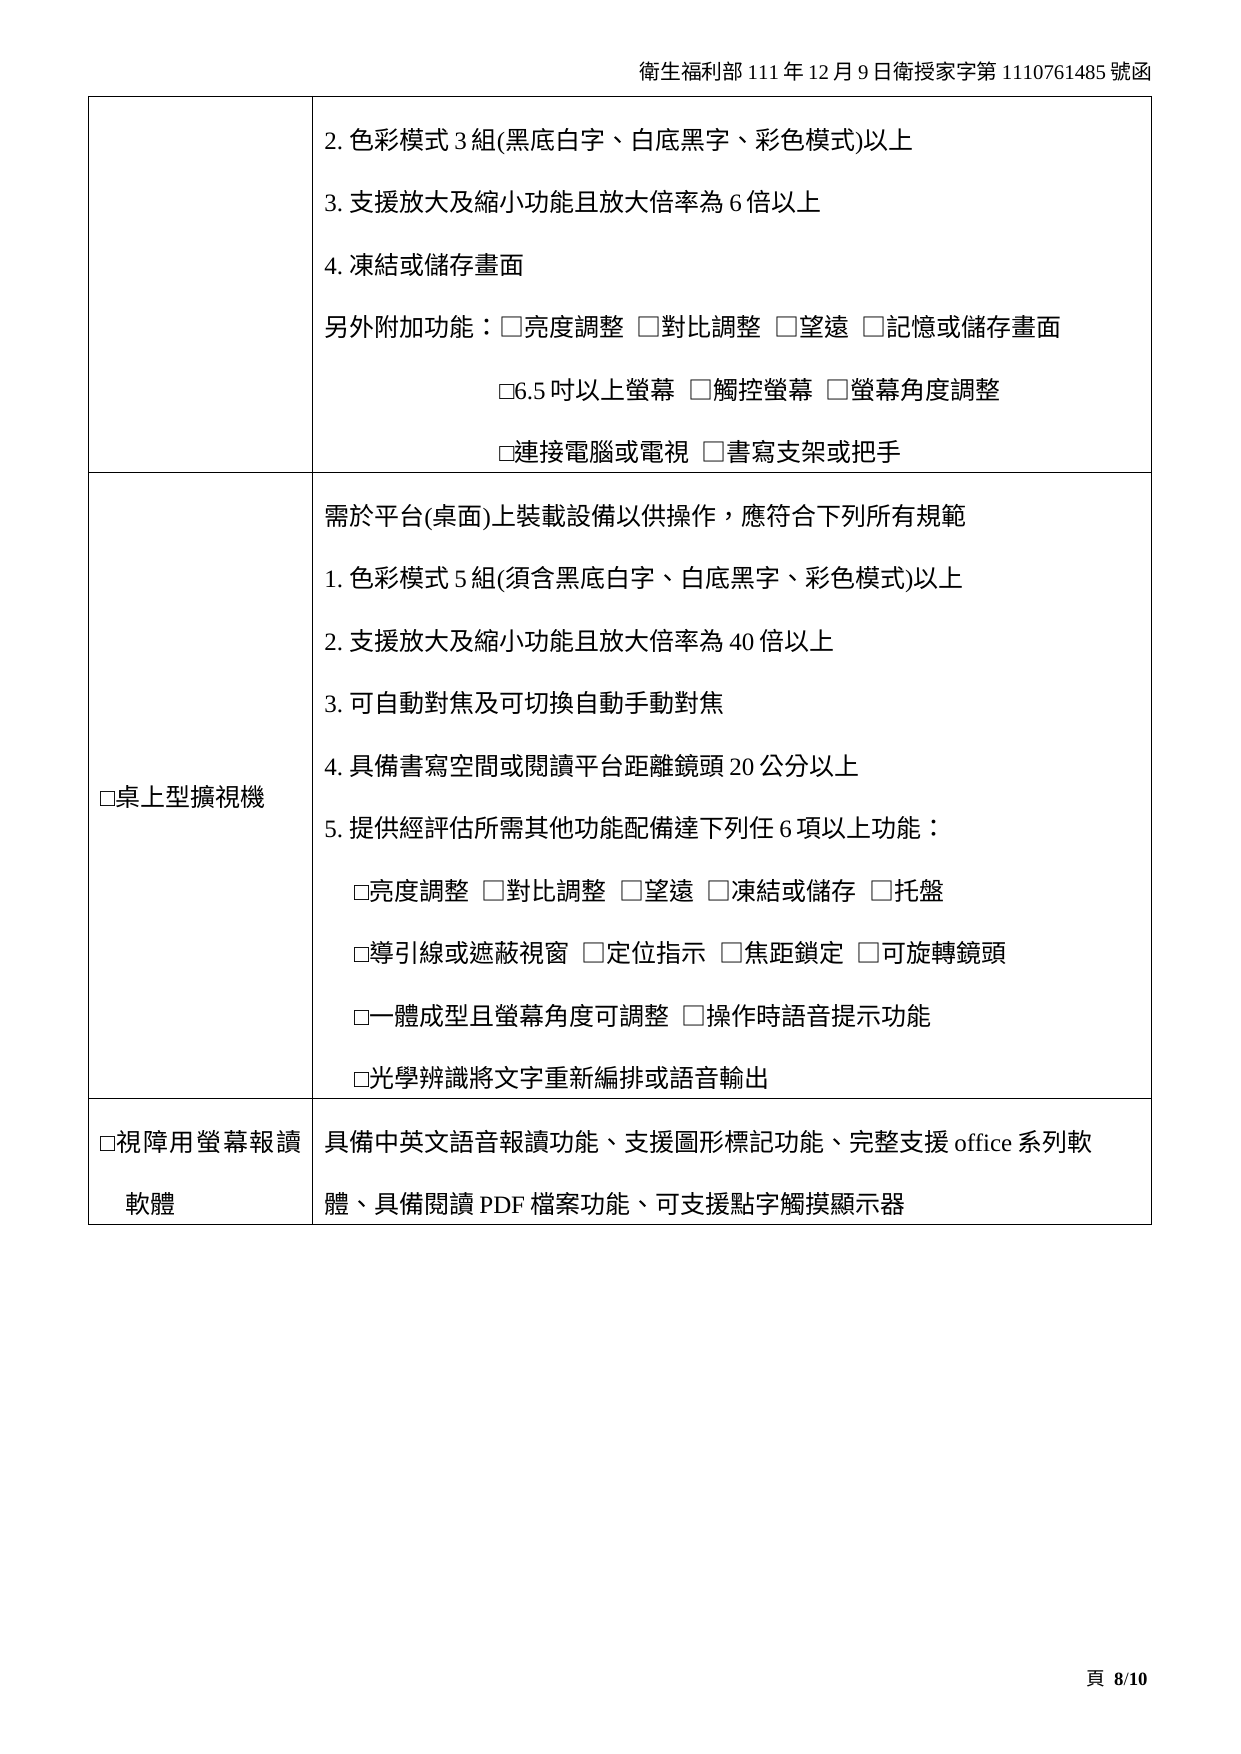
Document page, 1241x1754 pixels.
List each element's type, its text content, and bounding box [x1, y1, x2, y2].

table_cell □桌上型擴視機 [89, 473, 312, 1098]
table_cell [89, 97, 312, 472]
table_cell 需於平台(桌面)上裝載設備以供操作，應符合下列所有規範 色彩模式5組(須含黑底白字、白底黑字、彩色模式)以上 支援放大及縮小功能且放大倍率為40倍以上 可自動對焦及可切換自動手動對焦 具備書寫空間或閱讀平台距離鏡頭20公分以上 提供經評估所需其他功能配備達下列任6項以上功能： □亮度調整 □對比調整 □望遠 □凍結或儲存 □托盤 □導引線或遮蔽視窗 □定位指示 □焦距鎖定 □可旋轉鏡頭 □一體成型且螢幕角度可調整 □操作時語音提示功能 □光學辨識將文字重新編排或語音輸出 [313, 473, 1151, 1098]
table_cell 無需於特定平台(桌面)上裝載設備使用，並可隨時便利攜帶外出使用，且產品本身已具備螢幕及鏡頭等設備使用，應符合下列所有規範 螢幕尺寸4.3英吋以上 色彩模式3組(黑底白字、白底黑字、彩色模式)以上 支援放大及縮小功能且放大倍率為6倍以上 凍結或儲存畫面 另外附加功能：□亮度調整 □對比調整 □望遠 □記憶或儲存畫面 □6.5吋以上螢幕 □觸控螢幕 □螢幕角度調整 □連接電腦或電視 □書寫支架或把手 [313, 97, 1151, 472]
table_cell 具備中英文語音報讀功能、支援圖形標記功能、完整支援office系列軟體、具備閱讀PDF檔案功能、可支援點字觸摸顯示器 [313, 1099, 1151, 1224]
table_cell □視障用螢幕報讀軟體 [89, 1099, 312, 1224]
